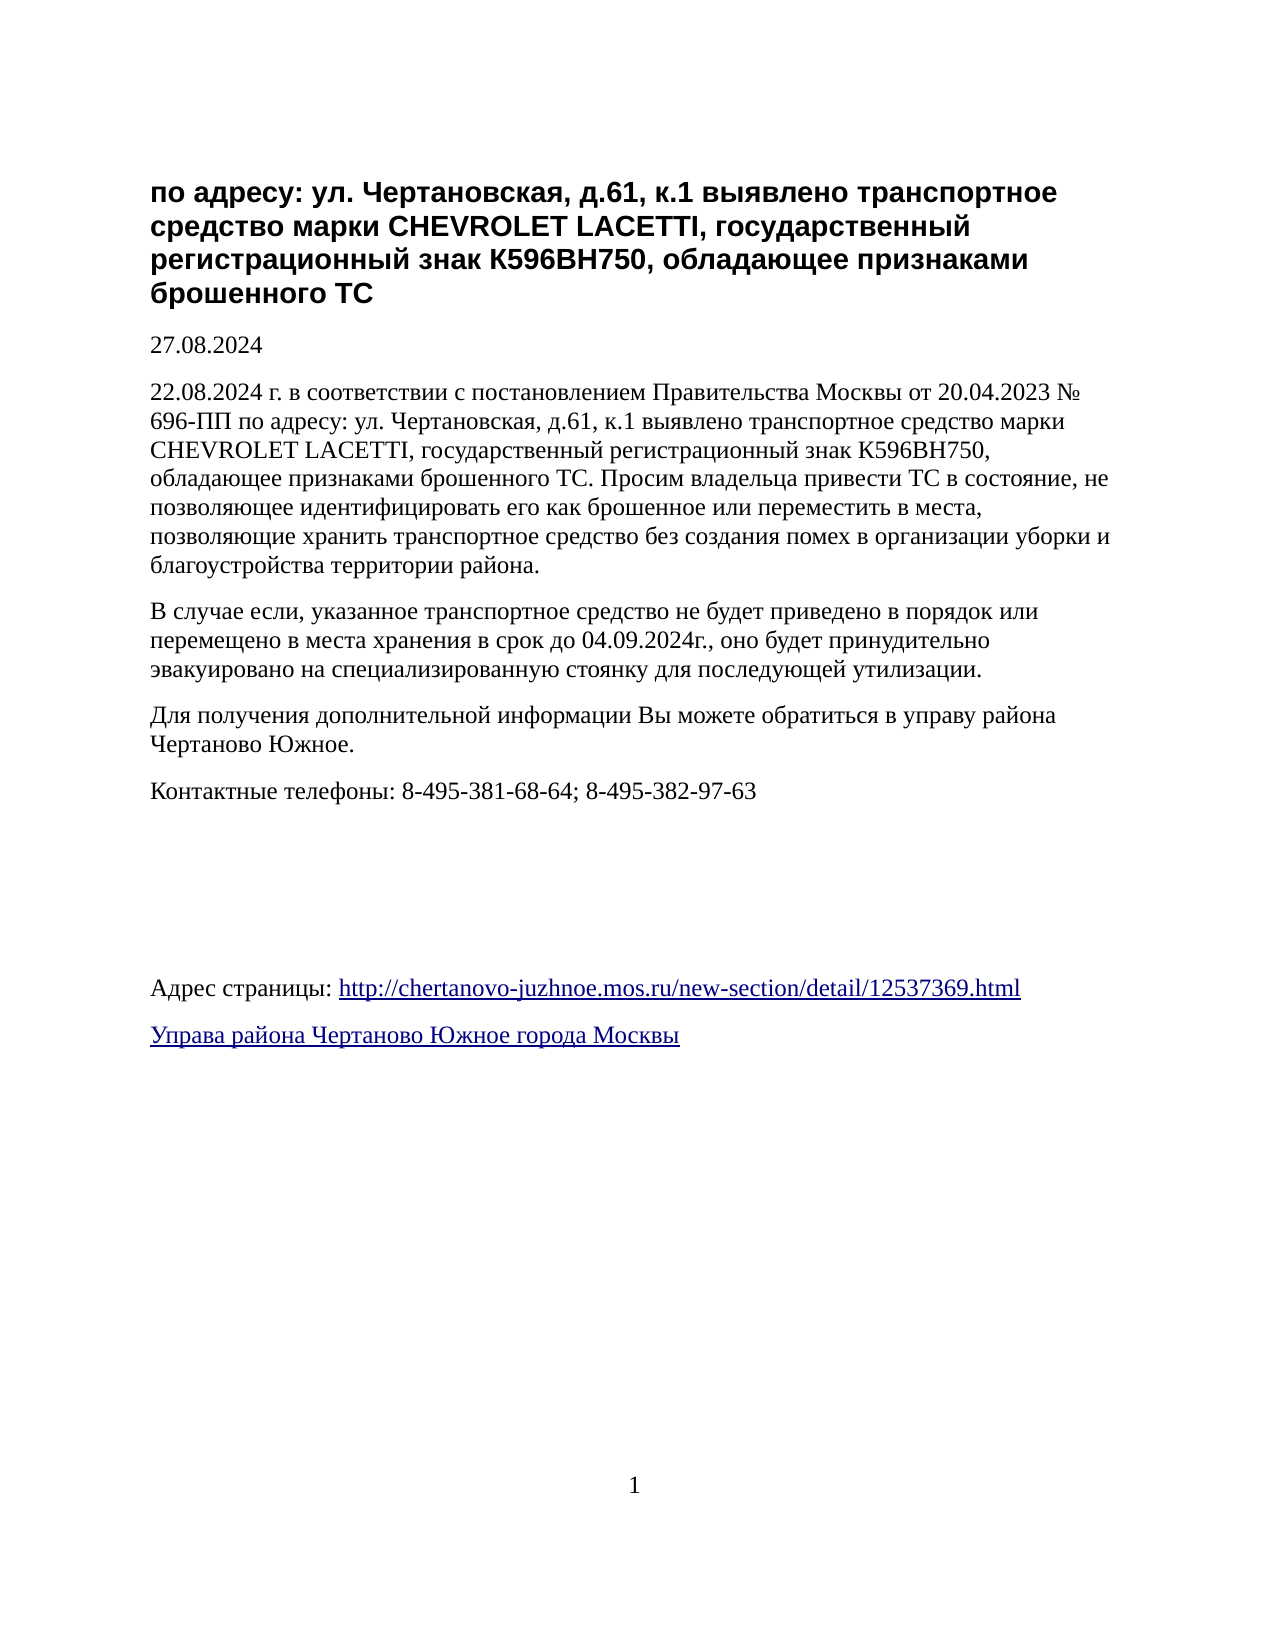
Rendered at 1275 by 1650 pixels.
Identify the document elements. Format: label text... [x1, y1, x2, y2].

text В случае если, указанное транспортное средство не будет приведено в порядок или перемещено в места хранения в срок до 04.09.2024г., оно будет принудительно эвакуировано на специализированную стоянку для последующей утилизации. [150, 596, 1125, 683]
text 27.08.2024 [150, 331, 1125, 359]
text Адрес страницы: http://chertanovo-juzhnoe.mos.ru/new-section/detail/12537369.html [150, 973, 1125, 1002]
text Контактные телефоны: 8-495-381-68-64; 8-495-382-97-63 [150, 776, 1125, 805]
text Для получения дополнительной информации Вы можете обратиться в управу района Чертаново Южное. [150, 701, 1125, 758]
text 22.08.2024 г. в соответствии с постановлением Правительства Москвы от 20.04.2023 № 696-ПП по адресу: ул. Чертановская, д.61, к.1 выявлено транспортное средство марки CHEVROLET LACETTI, государственный регистрационный знак К596ВН750, обладающее признаками брошенного ТС. Просим владельца привести ТС в состояние, не позволяющее идентифицировать его как брошенное или переместить в места, позволяющие хранить транспортное средство без создания помех в организации уборки и благоустройства территории района. [150, 377, 1125, 578]
subtitle по адресу: ул. Чертановская, д.61, к.1 выявлено транспортное средство марки CHEVROLET LACETTI, государственный регистрационный знак К596ВН750, обладающее признаками брошенного ТС [150, 175, 1125, 309]
text Управа района Чертаново Южное города Москвы [150, 1020, 1125, 1049]
